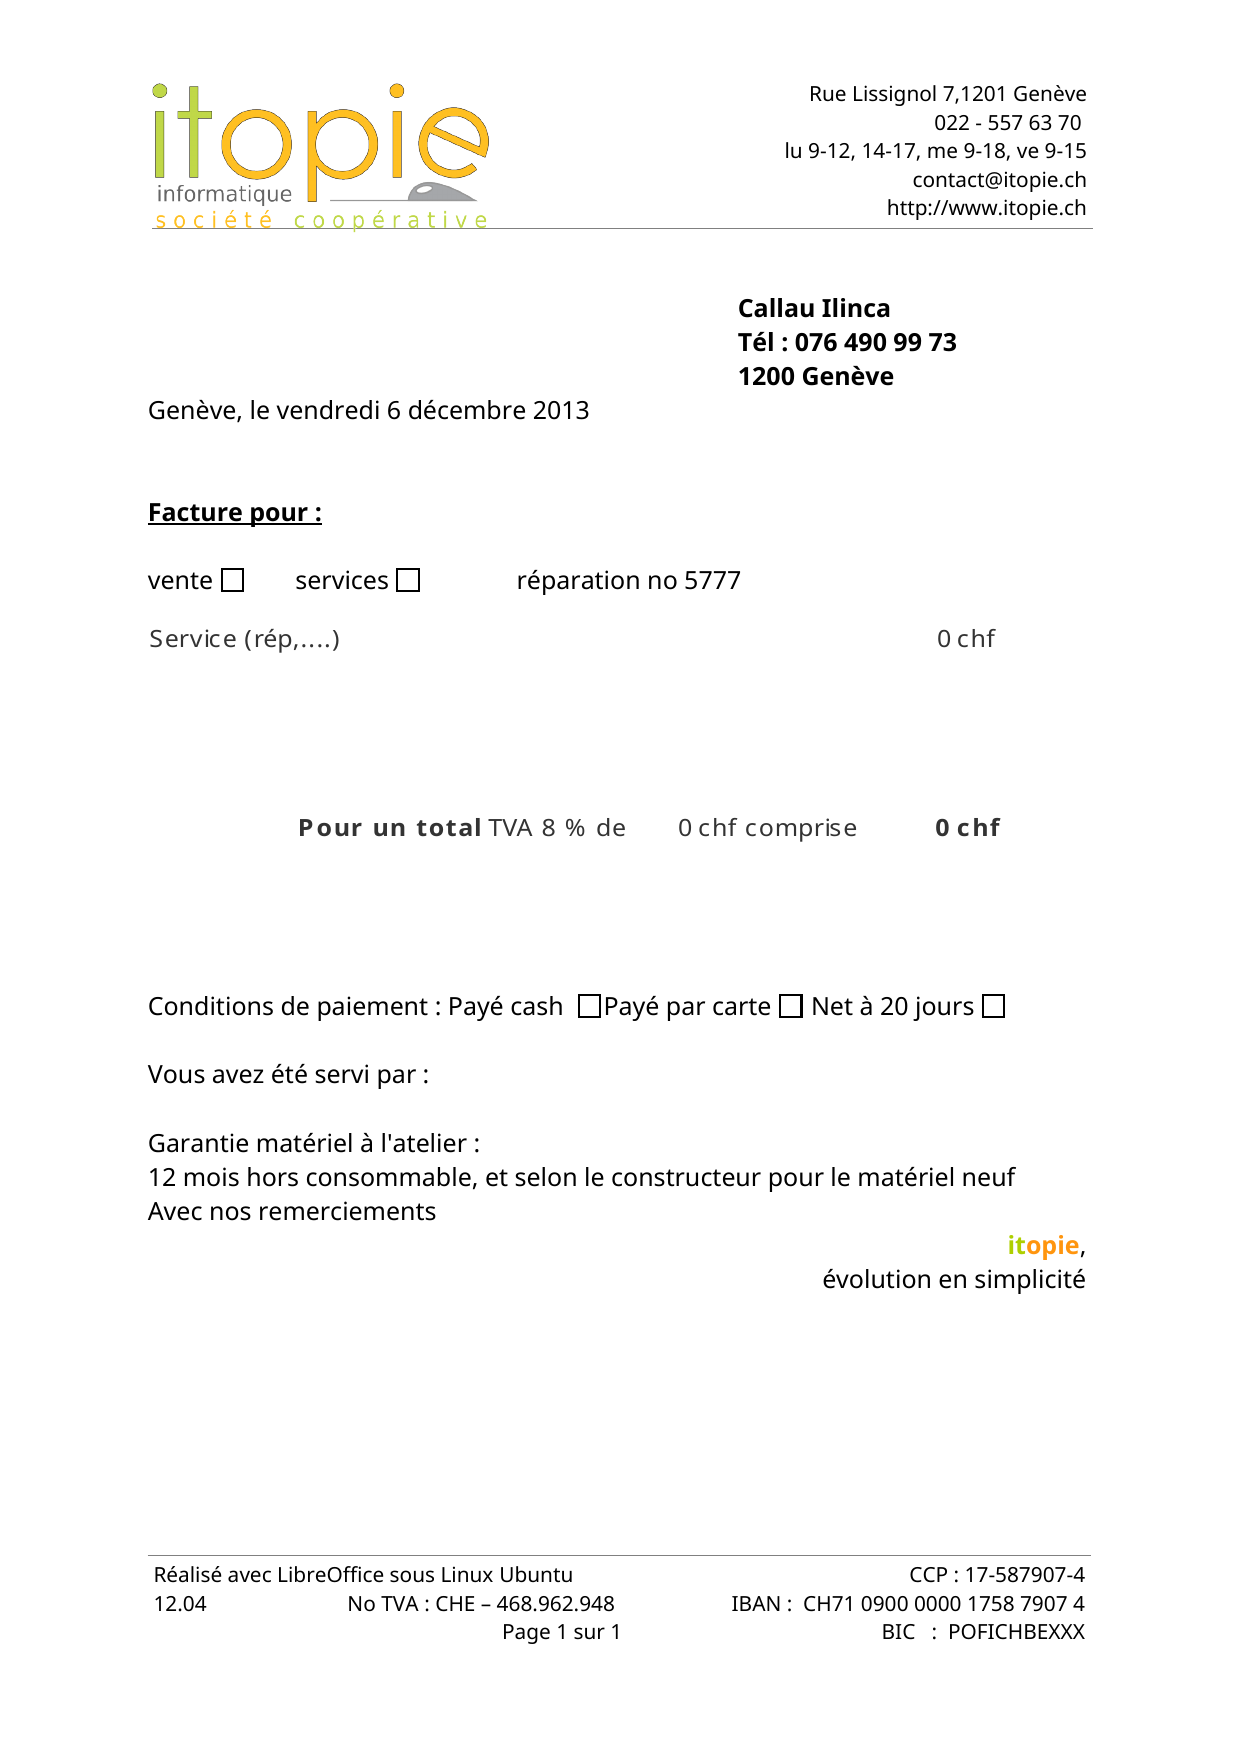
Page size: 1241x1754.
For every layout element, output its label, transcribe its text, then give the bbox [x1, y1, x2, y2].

picture [138, 72, 500, 244]
text Vous avez été servi par : [148, 1057, 1093, 1091]
text itopie, [148, 1227, 1093, 1262]
text Callau Ilinca [148, 290, 1093, 324]
text 12 mois hors consommable, et selon le constructeur pour le matériel neuf [148, 1159, 1093, 1193]
text Tél : 076 490 99 73 [148, 324, 1093, 358]
text 1200 Genève [148, 358, 1093, 392]
text vente services réparation no 5777 [148, 563, 1093, 597]
text évolution en simplicité [148, 1262, 1093, 1296]
text Genève, le vendredi 6 décembre 2013 [148, 392, 1093, 427]
text Avec nos remerciements [148, 1193, 1093, 1227]
text Garantie matériel à l'atelier : [148, 1125, 1093, 1159]
text Conditions de paiement : Payé cash Payé par carte Net à 20 jours [148, 989, 1093, 1023]
text Facture pour : [148, 495, 1093, 529]
